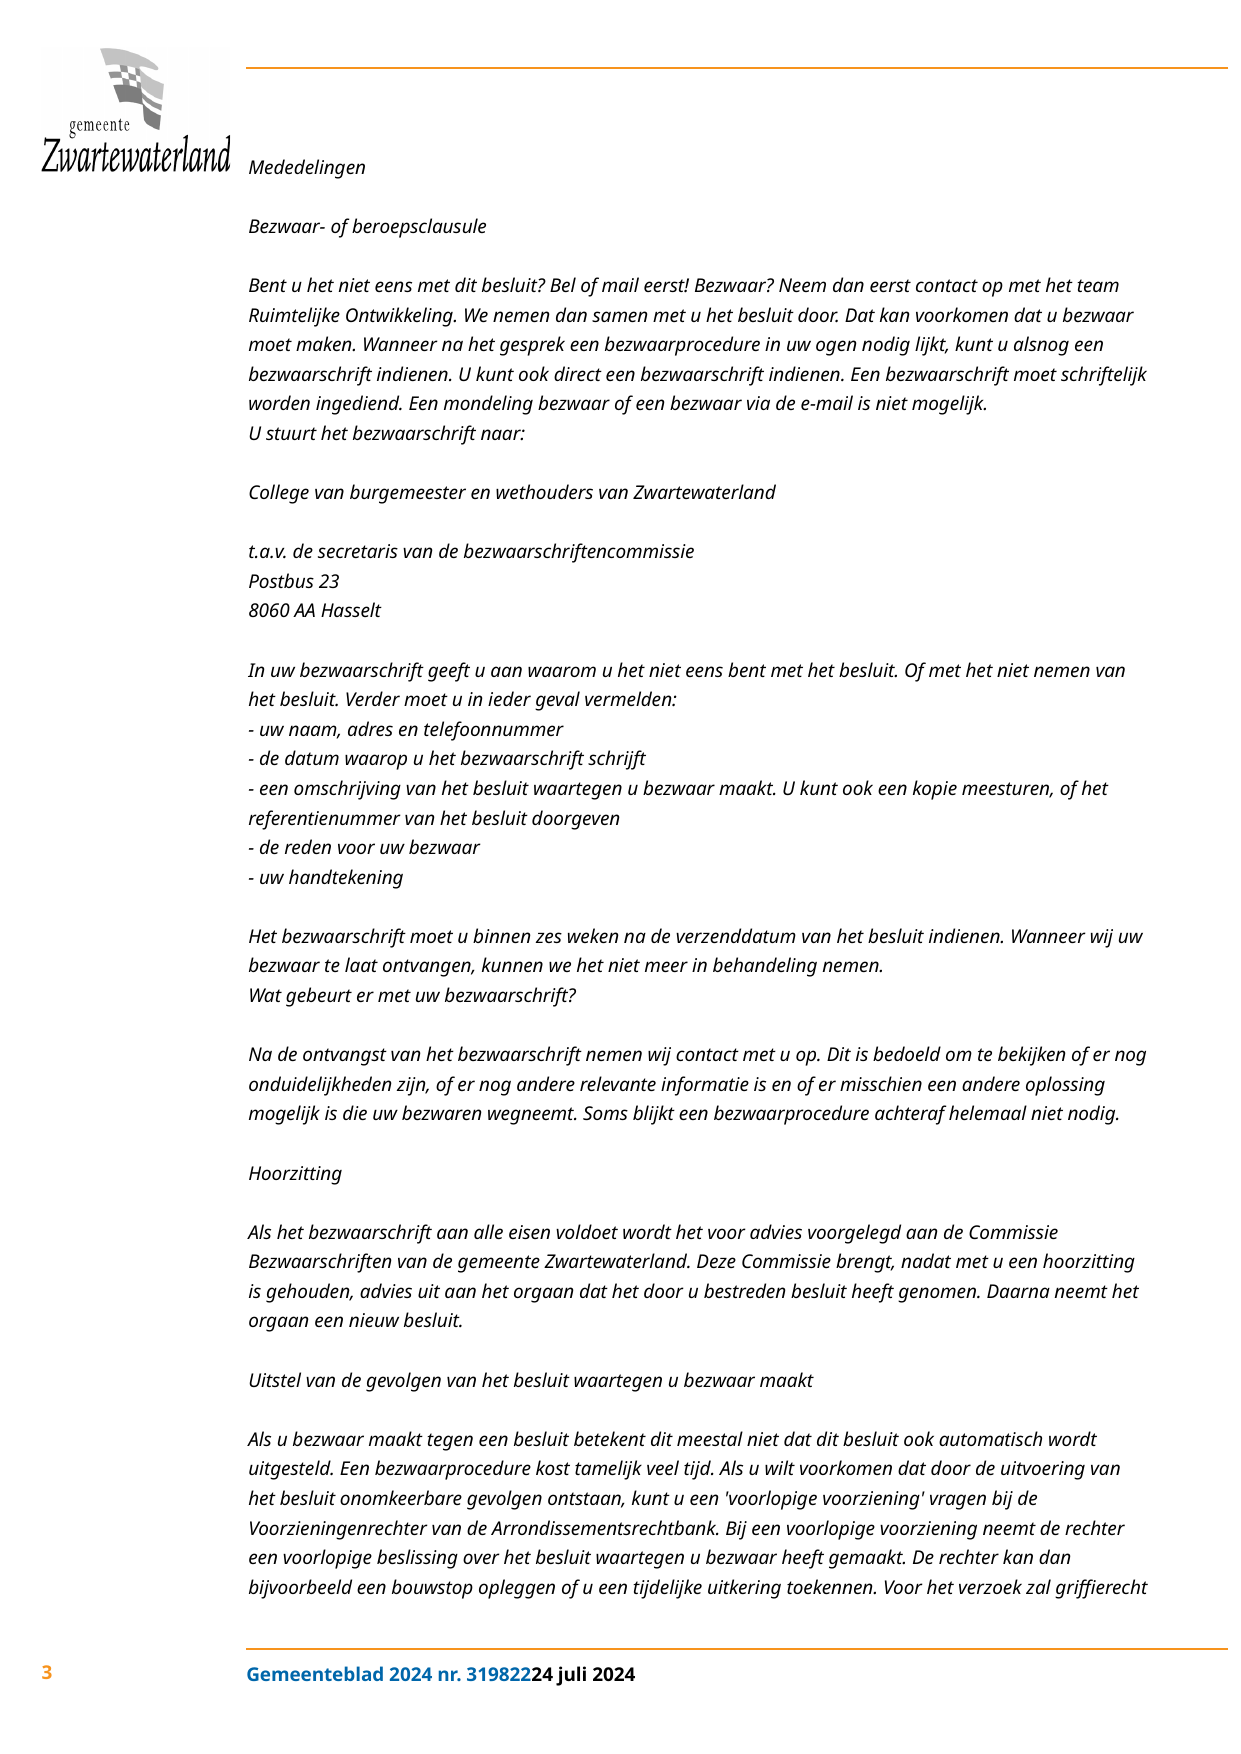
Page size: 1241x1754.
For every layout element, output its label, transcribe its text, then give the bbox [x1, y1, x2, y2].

picture [41, 47, 231, 172]
text Bezwaar- of beroepsclausule [248, 213, 1152, 239]
text - een omschrijving van het besluit waartegen u bezwaar maakt. U kunt ook een kopie meesturen, of het referentienummer van het besluit doorgeven [248, 775, 1152, 831]
text U stuurt het bezwaarschrift naar: [248, 420, 1152, 446]
text Hoorzitting [248, 1160, 1152, 1186]
text Uitstel van de gevolgen van het besluit waartegen u bezwaar maakt [248, 1367, 1152, 1393]
text - de datum waarop u het bezwaarschrift schrijft [248, 746, 1152, 771]
text - uw naam, adres en telefoonnummer [248, 716, 1152, 742]
text t.a.v. de secretaris van de bezwaarschriftencommissie [248, 538, 1152, 564]
text Het bezwaarschrift moet u binnen zes weken na de verzenddatum van het besluit indienen. Wanneer wij uw bezwaar te laat ontvangen, kunnen we het niet meer in behandeling nemen. [248, 923, 1152, 978]
text In uw bezwaarschrift geeft u aan waarom u het niet eens bent met het besluit. Of met het niet nemen van het besluit. Verder moet u in ieder geval vermelden: [248, 657, 1152, 712]
text - uw handtekening [248, 864, 1152, 890]
text 8060 AA Hasselt [248, 598, 1152, 623]
text Postbus 23 [248, 568, 1152, 594]
text Als het bezwaarschrift aan alle eisen voldoet wordt het voor advies voorgelegd aan de Commissie Bezwaarschriften van de gemeente Zwartewaterland. Deze Commissie brengt, nadat met u een hoorzitting is gehouden, advies uit aan het orgaan dat het door u bestreden besluit heeft genomen. Daarna neemt het orgaan een nieuw besluit. [248, 1219, 1152, 1333]
text Mededelingen [248, 154, 1152, 180]
text Na de ontvangst van het bezwaarschrift nemen wij contact met u op. Dit is bedoeld om te bekijken of er nog onduidelijkheden zijn, of er nog andere relevante informatie is en of er misschien een andere oplossing mogelijk is die uw bezwaren wegneemt. Soms blijkt een bezwaarprocedure achteraf helemaal niet nodig. [248, 1041, 1152, 1126]
text - de reden voor uw bezwaar [248, 834, 1152, 860]
text College van burgemeester en wethouders van Zwartewaterland [248, 479, 1152, 505]
text Bent u het niet eens met dit besluit? Bel of mail eerst! Bezwaar? Neem dan eerst contact op met het team Ruimtelijke Ontwikkeling. We nemen dan samen met u het besluit door. Dat kan voorkomen dat u bezwaar moet maken. Wanneer na het gesprek een bezwaarprocedure in uw ogen nodig lijkt, kunt u alsnog een bezwaarschrift indienen. U kunt ook direct een bezwaarschrift indienen. Een bezwaarschrift moet schriftelijk worden ingediend. Een mondeling bezwaar of een bezwaar via de e-mail is niet mogelijk. [248, 272, 1152, 416]
text Als u bezwaar maakt tegen een besluit betekent dit meestal niet dat dit besluit ook automatisch wordt uitgesteld. Een bezwaarprocedure kost tamelijk veel tijd. Als u wilt voorkomen dat door de uitvoering van het besluit onomkeerbare gevolgen ontstaan, kunt u een 'voorlopige voorziening' vragen bij de Voorzieningenrechter van de Arrondissementsrechtbank. Bij een voorlopige voorziening neemt de rechter een voorlopige beslissing over het besluit waartegen u bezwaar heeft gemaakt. De rechter kan dan bijvoorbeeld een bouwstop opleggen of u een tijdelijke uitkering toekennen. Voor het verzoek zal griffierecht [248, 1426, 1152, 1600]
text Wat gebeurt er met uw bezwaarschrift? [248, 982, 1152, 1008]
